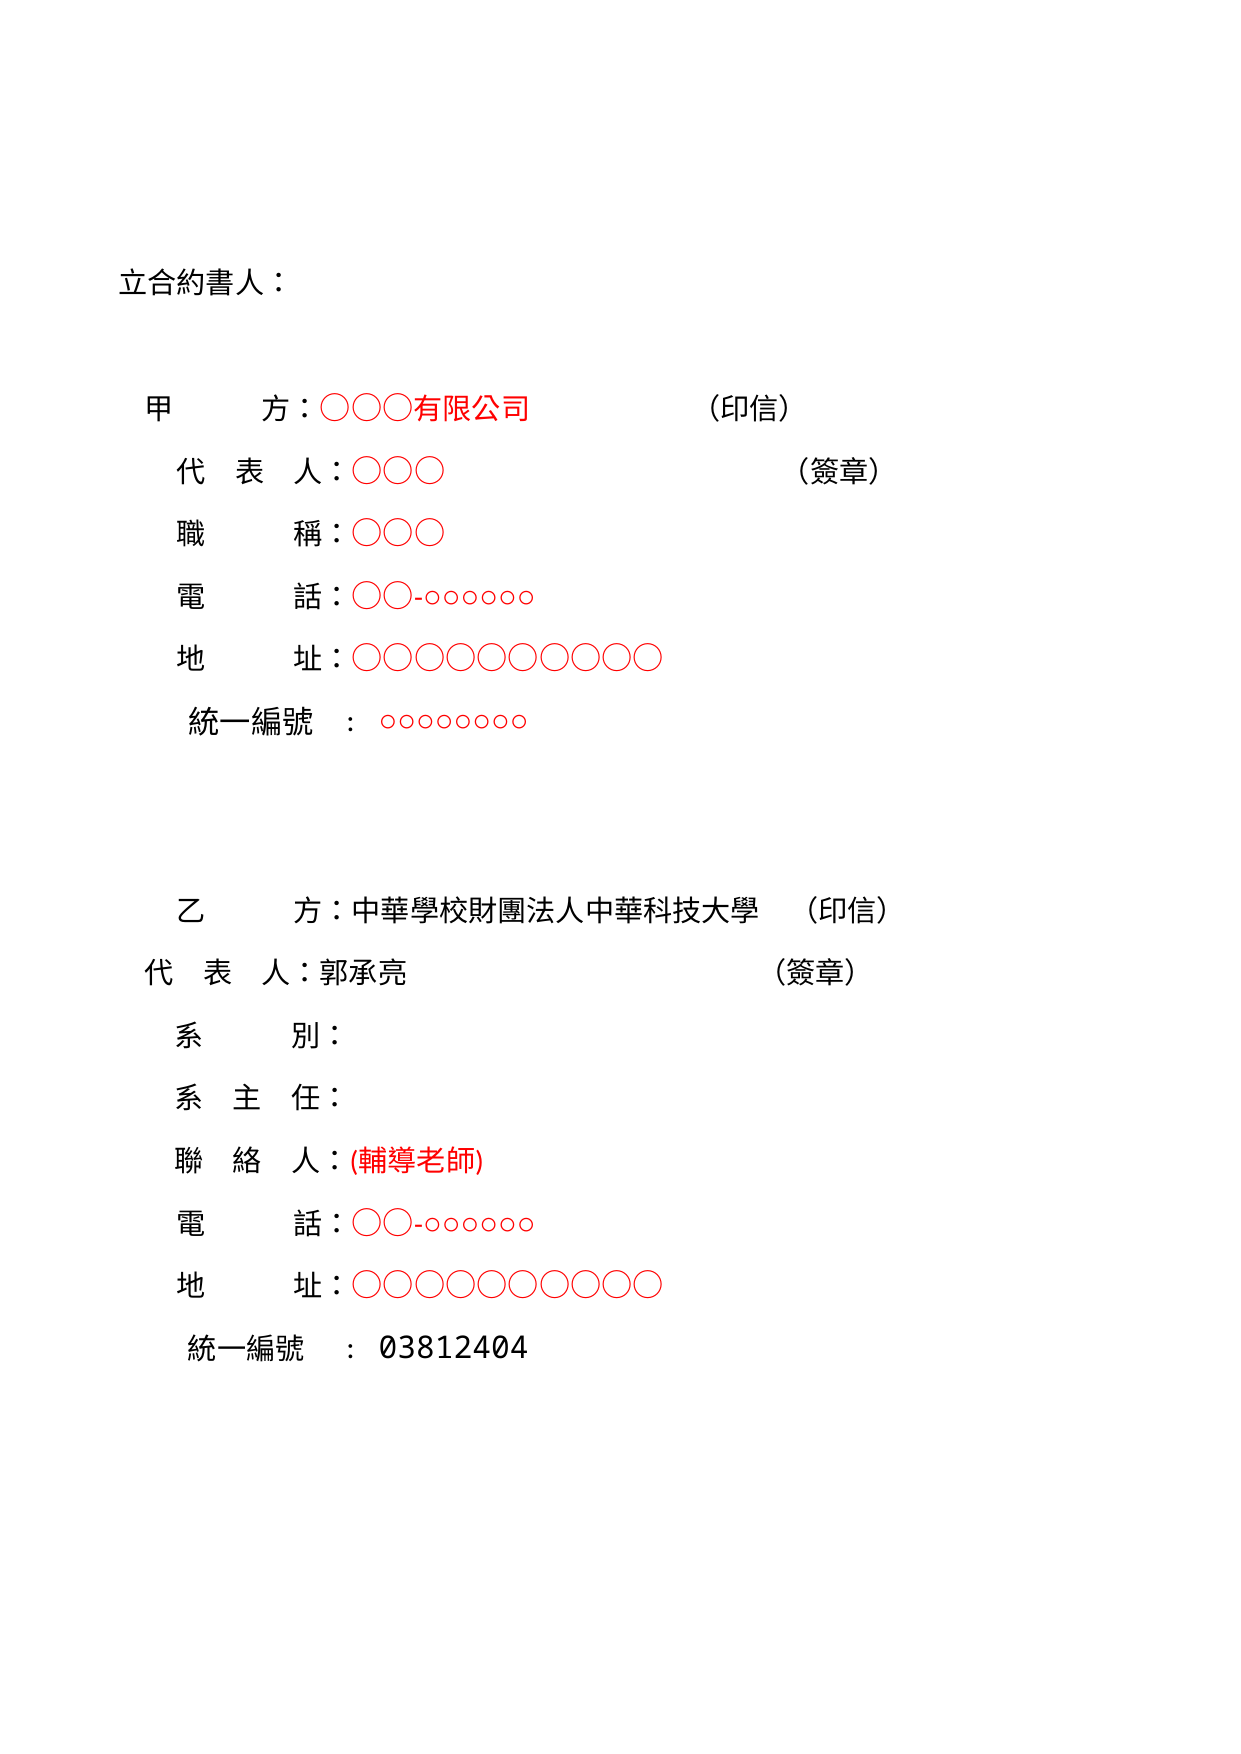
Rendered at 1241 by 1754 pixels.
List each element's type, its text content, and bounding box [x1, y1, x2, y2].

text 乙 方：中華學校財團法人中華科技大學 （印信） [118, 867, 1122, 929]
table_header : [334, 1305, 367, 1368]
text 電 話：○○-○○○○○○ [118, 1179, 1122, 1242]
table_header 03812404 [368, 1305, 1000, 1368]
text 職 稱：○○○ [118, 489, 1122, 552]
text 系 別： [174, 992, 1122, 1054]
text 地 址：○○○○○○○○○○ [118, 614, 1122, 677]
text 立合約書人： [118, 239, 1122, 302]
table_header : [334, 678, 367, 741]
table_header ○○○○○○○○ [368, 678, 1000, 741]
text 電 話：○○-○○○○○○ [118, 552, 1122, 614]
text 代 表 人：郭承亮 （簽章） [118, 929, 1122, 992]
text 地 址：○○○○○○○○○○ [118, 1242, 1122, 1304]
text 甲 方：○○○有限公司 （印信） [118, 364, 1122, 427]
text 系 主 任： [174, 1054, 1122, 1117]
table_header 統一編號 [119, 678, 333, 741]
table_header 統一編號 [119, 1305, 333, 1368]
text 聯 絡 人：(輔導老師) [174, 1117, 1122, 1179]
text 代 表 人：○○○ （簽章） [118, 427, 1122, 489]
